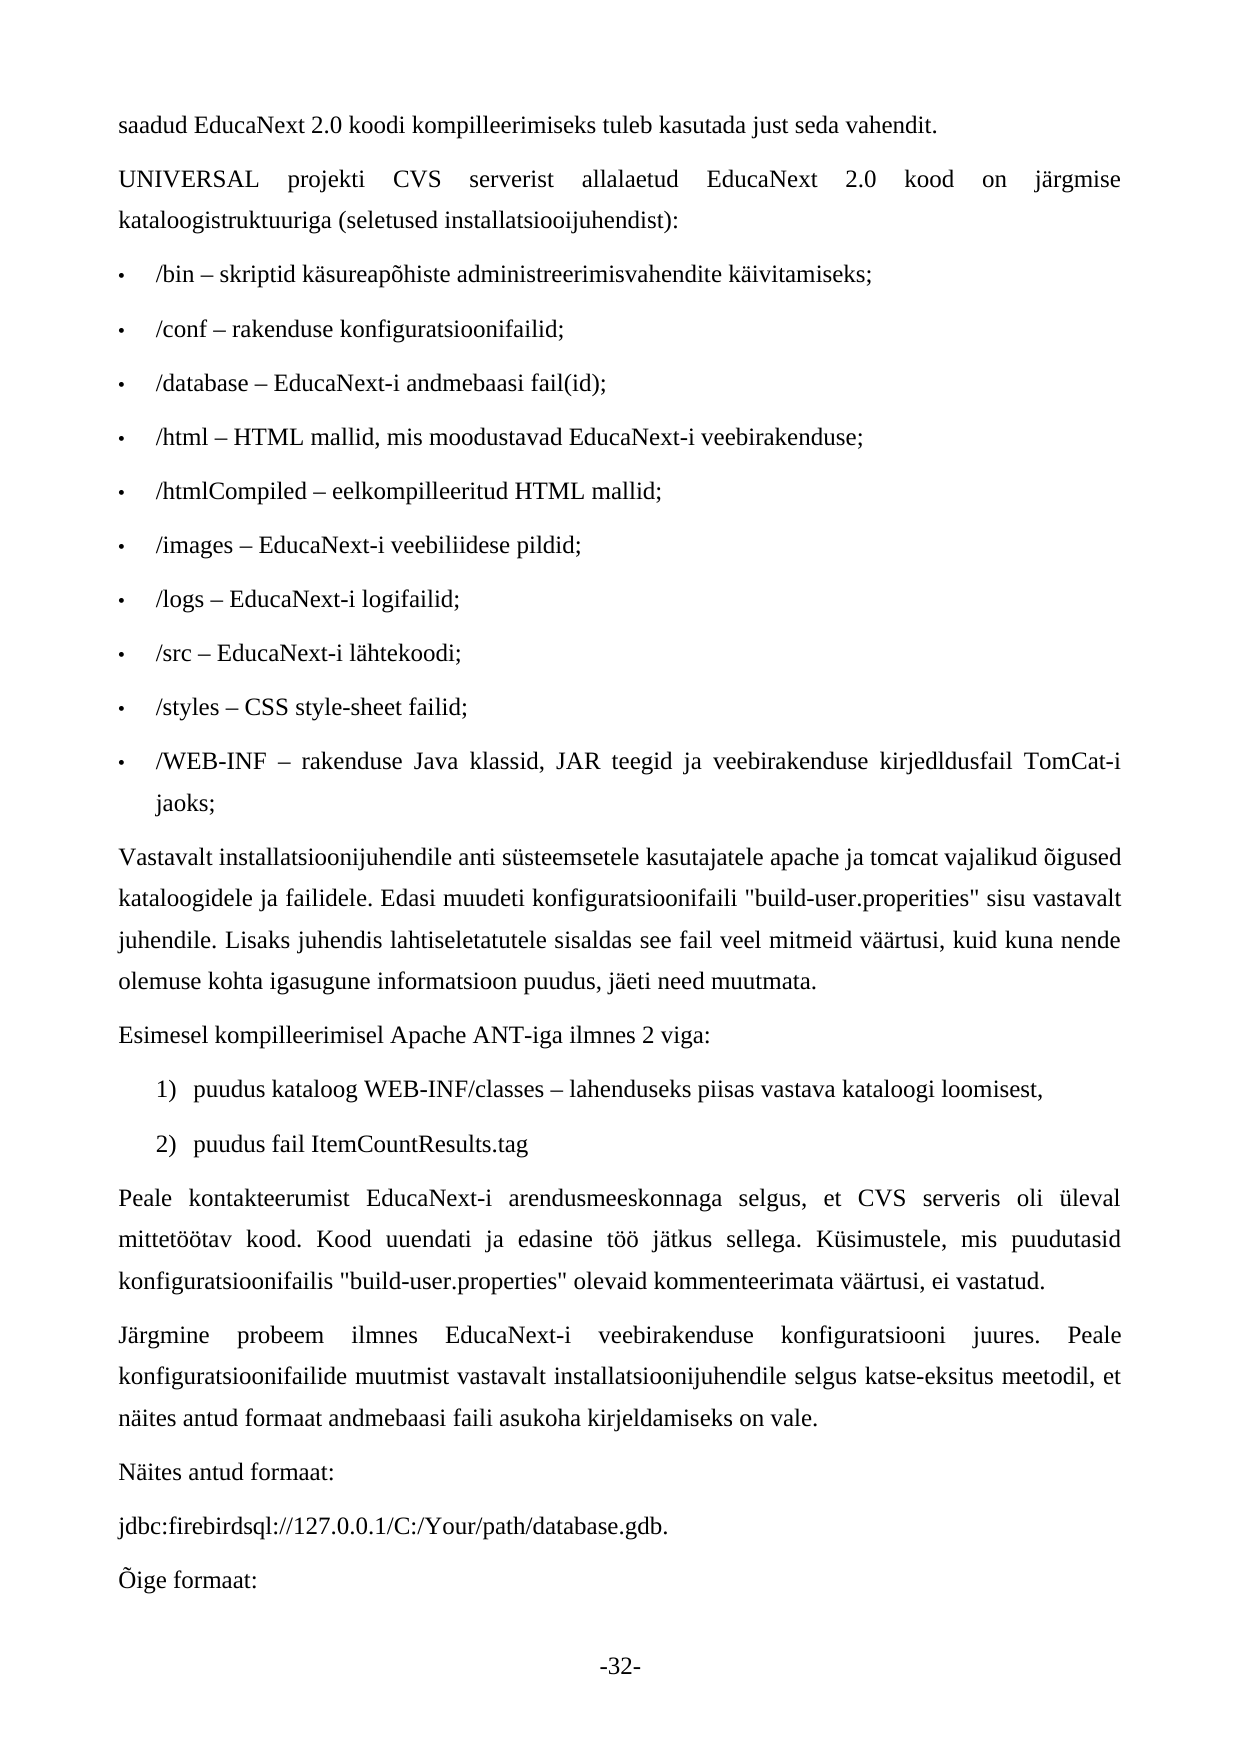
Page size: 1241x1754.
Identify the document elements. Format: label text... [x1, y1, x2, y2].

text UNIVERSAL projekti CVS serverist allalaetud EducaNext 2.0 kood on järgmise kataloogistruktuuriga (seletused installatsiooijuhendist): [118, 165, 1122, 234]
list /src – EducaNext-i lähtekoodi; [118, 639, 1122, 667]
list puudus fail ItemCountResults.tag [156, 1130, 1122, 1157]
list /WEB-INF – rakenduse Java klassid, JAR teegid ja veebirakenduse kirjedldusfail TomCat-i jaoks; [118, 747, 1122, 816]
list /images – EducaNext-i veebiliidese pildid; [118, 531, 1122, 559]
list /conf – rakenduse konfiguratsioonifailid; [118, 315, 1122, 342]
text jdbc:firebirdsql://127.0.0.1/C:/Your/path/database.gdb. [118, 1512, 1122, 1540]
text Järgmine probeem ilmnes EducaNext-i veebirakenduse konfiguratsiooni juures. Peale konfiguratsioonifailide muutmist vastavalt installatsioonijuhendile selgus katse-eksitus meetodil, et näites antud formaat andmebaasi faili asukoha kirjeldamiseks on vale. [118, 1321, 1122, 1432]
list /styles – CSS style-sheet failid; [118, 693, 1122, 721]
text saadud EducaNext 2.0 koodi kompilleerimiseks tuleb kasutada just seda vahendit. [118, 111, 1122, 139]
text Vastavalt installatsioonijuhendile anti süsteemsetele kasutajatele apache ja tomcat vajalikud õigused kataloogidele ja failidele. Edasi muudeti konfiguratsioonifaili "build-user.properities" sisu vastavalt juhendile. Lisaks juhendis lahtiseletatutele sisaldas see fail veel mitmeid väärtusi, kuid kuna nende olemuse kohta igasugune informatsioon puudus, jäeti need muutmata. [118, 843, 1122, 995]
list /logs – EducaNext-i logifailid; [118, 585, 1122, 613]
list /bin – skriptid käsureapõhiste administreerimisvahendite käivitamiseks; [118, 261, 1122, 288]
list /htmlCompiled – eelkompilleeritud HTML mallid; [118, 477, 1122, 504]
text Õige formaat: [118, 1566, 1122, 1594]
text Esimesel kompilleerimisel Apache ANT-iga ilmnes 2 viga: [118, 1022, 1122, 1049]
text Näites antud formaat: [118, 1458, 1122, 1486]
list /database – EducaNext-i andmebaasi fail(id); [118, 369, 1122, 396]
text Peale kontakteerumist EducaNext-i arendusmeeskonnaga selgus, et CVS serveris oli üleval mittetöötav kood. Kood uuendati ja edasine töö jätkus sellega. Küsimustele, mis puudutasid konfiguratsioonifailis "build-user.properties" olevaid kommenteerimata väärtusi, ei vastatud. [118, 1184, 1122, 1294]
list puudus kataloog WEB-INF/classes – lahenduseks piisas vastava kataloogi loomisest, [156, 1076, 1122, 1103]
list /html – HTML mallid, mis moodustavad EducaNext-i veebirakenduse; [118, 423, 1122, 451]
